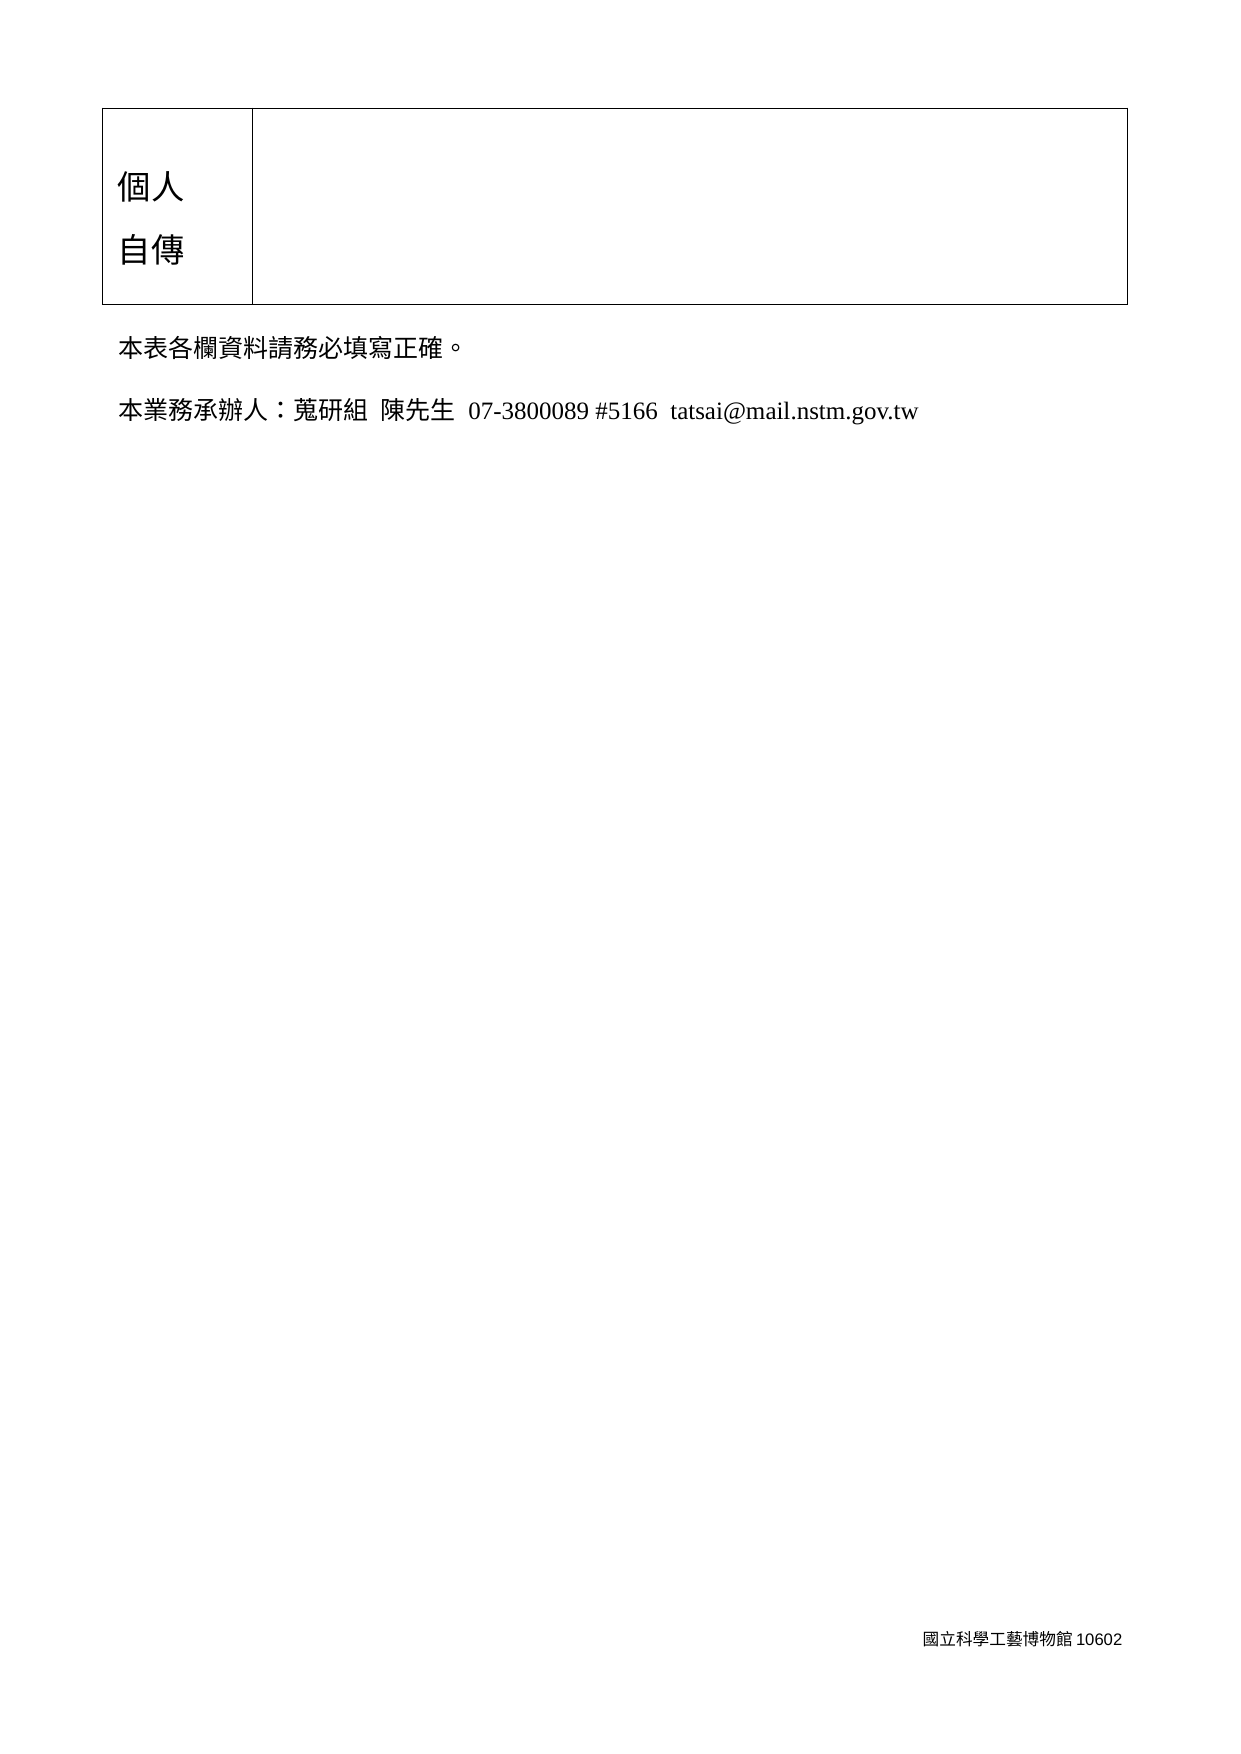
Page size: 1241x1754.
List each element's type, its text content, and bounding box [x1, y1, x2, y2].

table_cell [253, 109, 1127, 304]
table_cell [1128, 108, 1146, 304]
text 本表各欄資料請務必填寫正確。 [118, 305, 1122, 367]
text 本業務承辦人：蒐研組 陳先生 07-3800089 #5166 tatsai@mail.nstm.gov.tw [118, 367, 1122, 430]
table_cell 個人 自傳 [103, 109, 252, 304]
